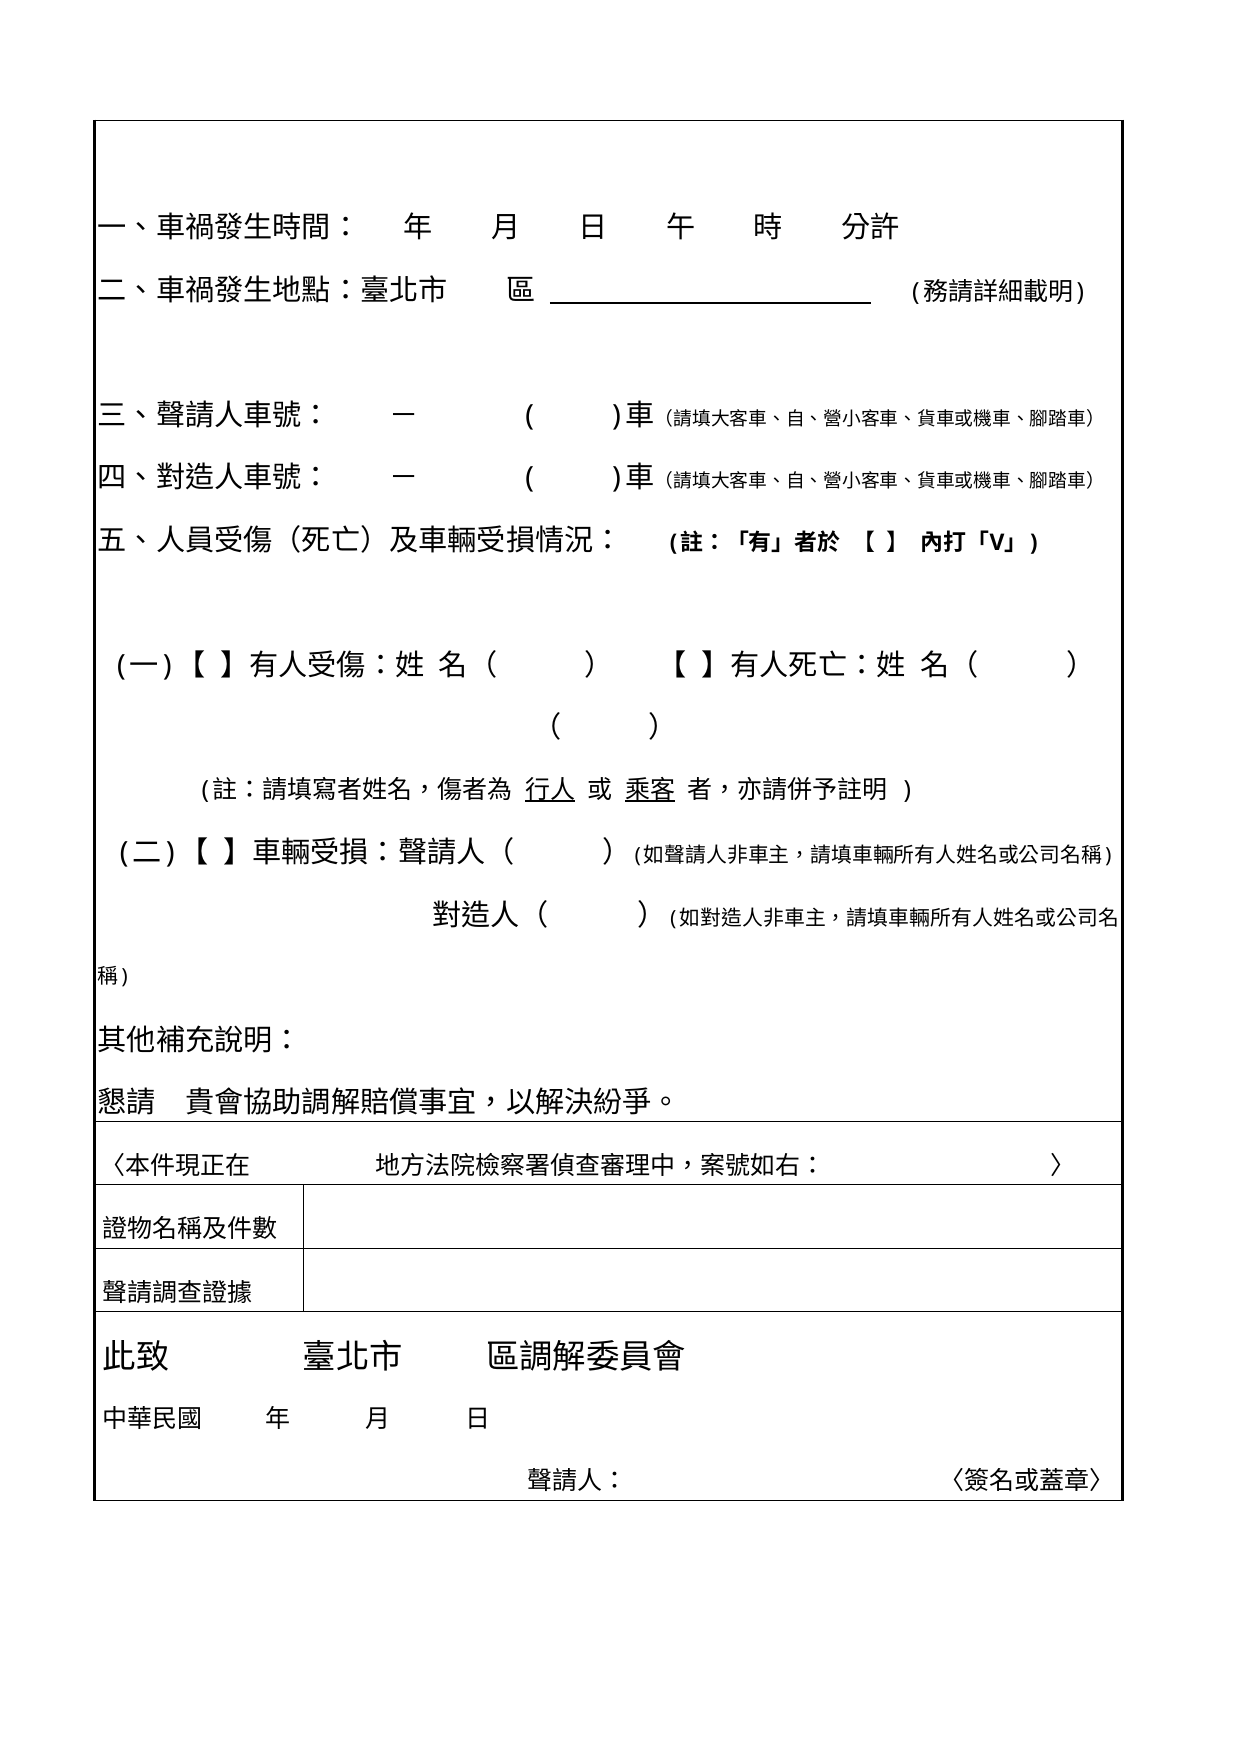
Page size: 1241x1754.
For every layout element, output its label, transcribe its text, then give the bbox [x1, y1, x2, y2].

table_cell 此致 臺北市 區調解委員會 中華民國 年 月 日 聲請人： 〈簽名或蓋章〉 [96, 1312, 1121, 1500]
table_cell [304, 1185, 1121, 1248]
table_cell 聲請調查證據 [96, 1249, 303, 1311]
table_cell [304, 1249, 1121, 1311]
table_cell 證物名稱及件數 [96, 1185, 303, 1248]
table_cell 一、車禍發生時間： 年 月 日 午 時 分許 二、車禍發生地點：臺北市 區 (務請詳細載明) 三、聲請人車號： － ( )車（請填大客車、自、營小客車、貨車或機車、腳踏車） 四、對造人車號： － ( )車（請填大客車、自、營小客車、貨車或機車、腳踏車） 五、人員受傷（死亡）及車輛受損情況： (註：「有」者於 【 】 內打「V」) (一)【 】有人受傷：姓 名（ ） 【 】有人死亡：姓 名（ ） （ ） (註：請填寫者姓名，傷者為 行人 或 乘客 者，亦請併予註明 ) (二)【 】車輛受損：聲請人（ ）(如聲請人非車主，請填車輛所有人姓名或公司名稱) 對造人（ ）(如對造人非車主，請填車輛所有人姓名或公司名稱) 其他補充說明： 懇請 貴會協助調解賠償事宜，以解決紛爭。 [96, 121, 1121, 1121]
table_cell 〈本件現正在 地方法院檢察署偵查審理中，案號如右： 〉 [96, 1122, 1121, 1184]
